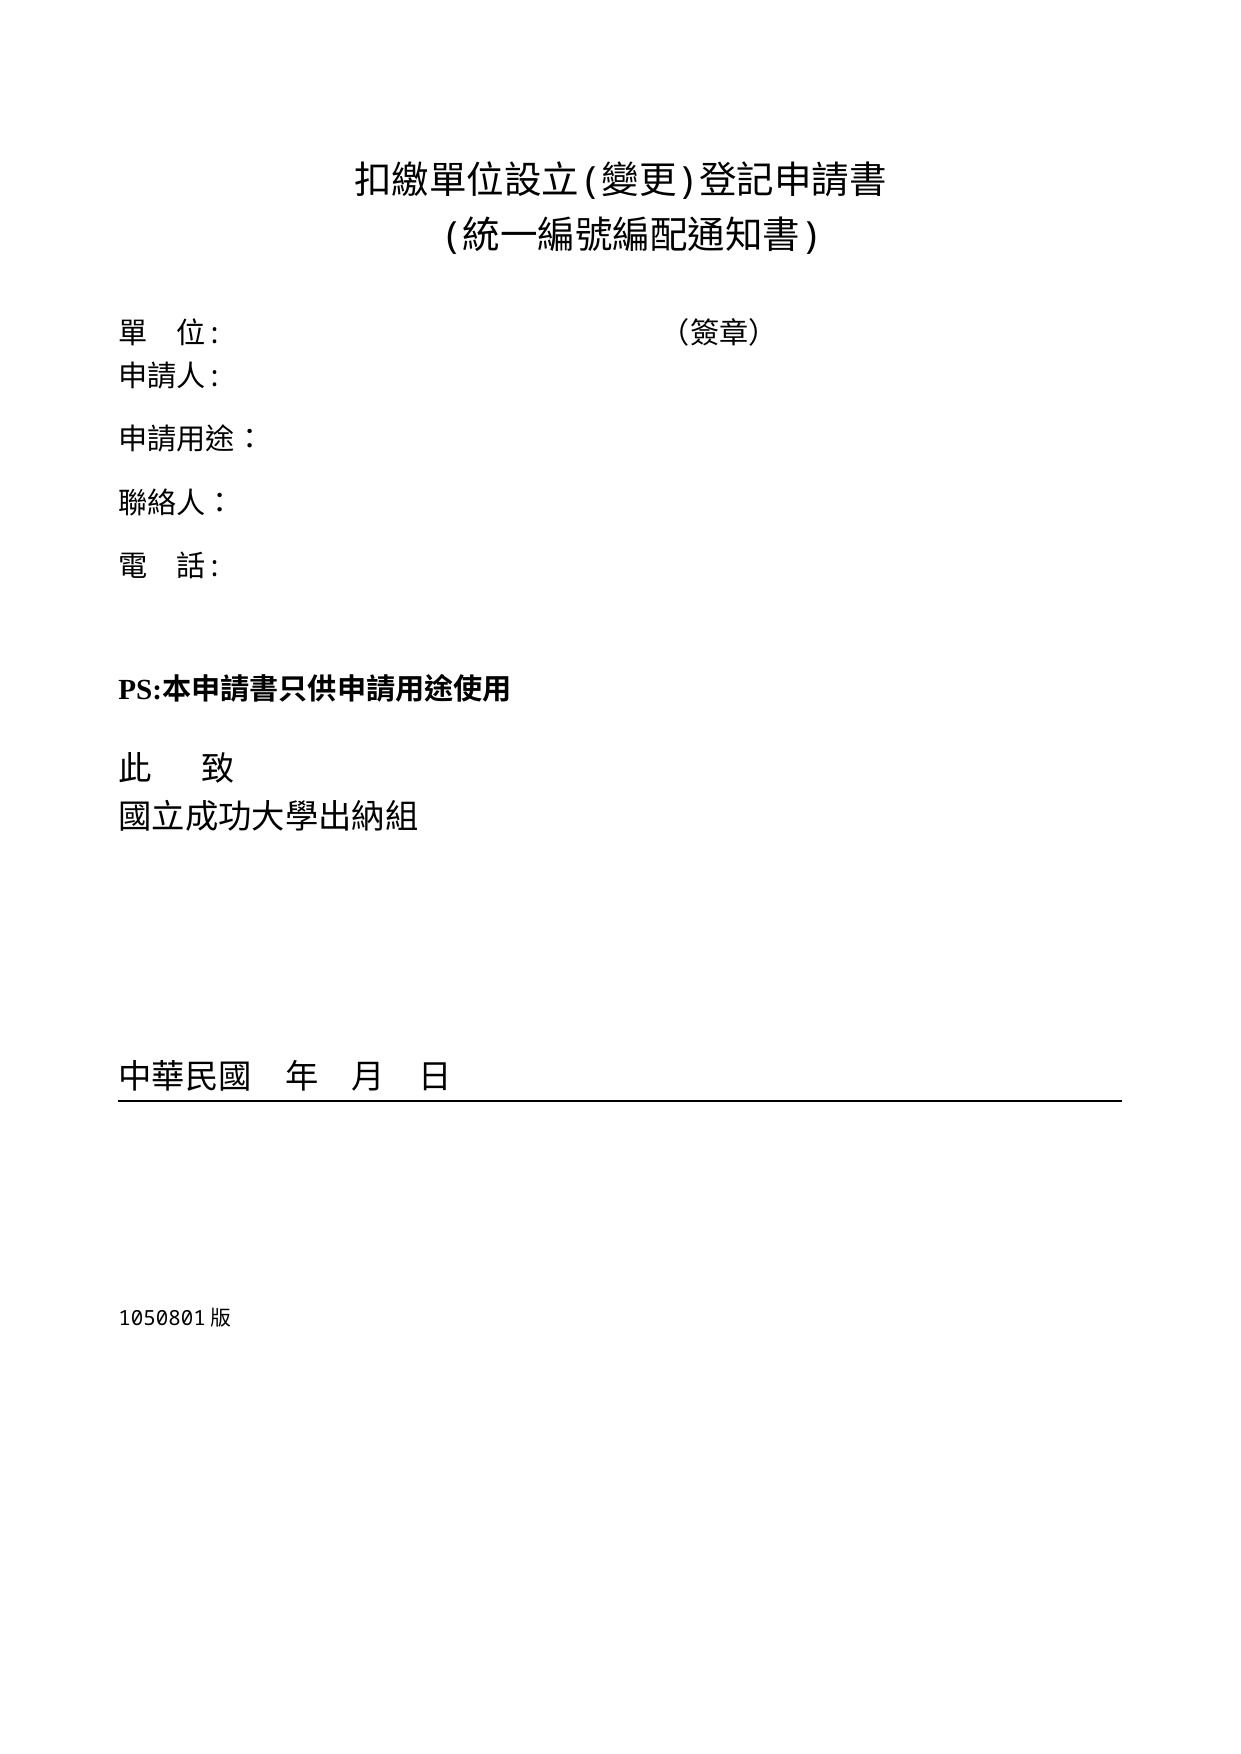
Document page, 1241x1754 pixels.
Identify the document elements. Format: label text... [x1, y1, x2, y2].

text (統一編號編配通知書) [118, 204, 1122, 259]
text 中華民國 年 月 日 [118, 1050, 1122, 1100]
text 電 話: [118, 543, 1122, 585]
text 此 致 [118, 742, 1122, 790]
text 1050801版 [118, 1273, 1122, 1331]
text 扣繳單位設立(變更)登記申請書 [118, 150, 1122, 204]
text 申請人: [118, 352, 1122, 395]
text 申請用途： [118, 416, 1122, 458]
text 國立成功大學出納組 [118, 790, 1122, 838]
text 單 位: （簽章） [118, 310, 1122, 352]
text 聯絡人： [118, 479, 1122, 522]
text PS:本申請書只供申請用途使用 [118, 666, 1122, 708]
